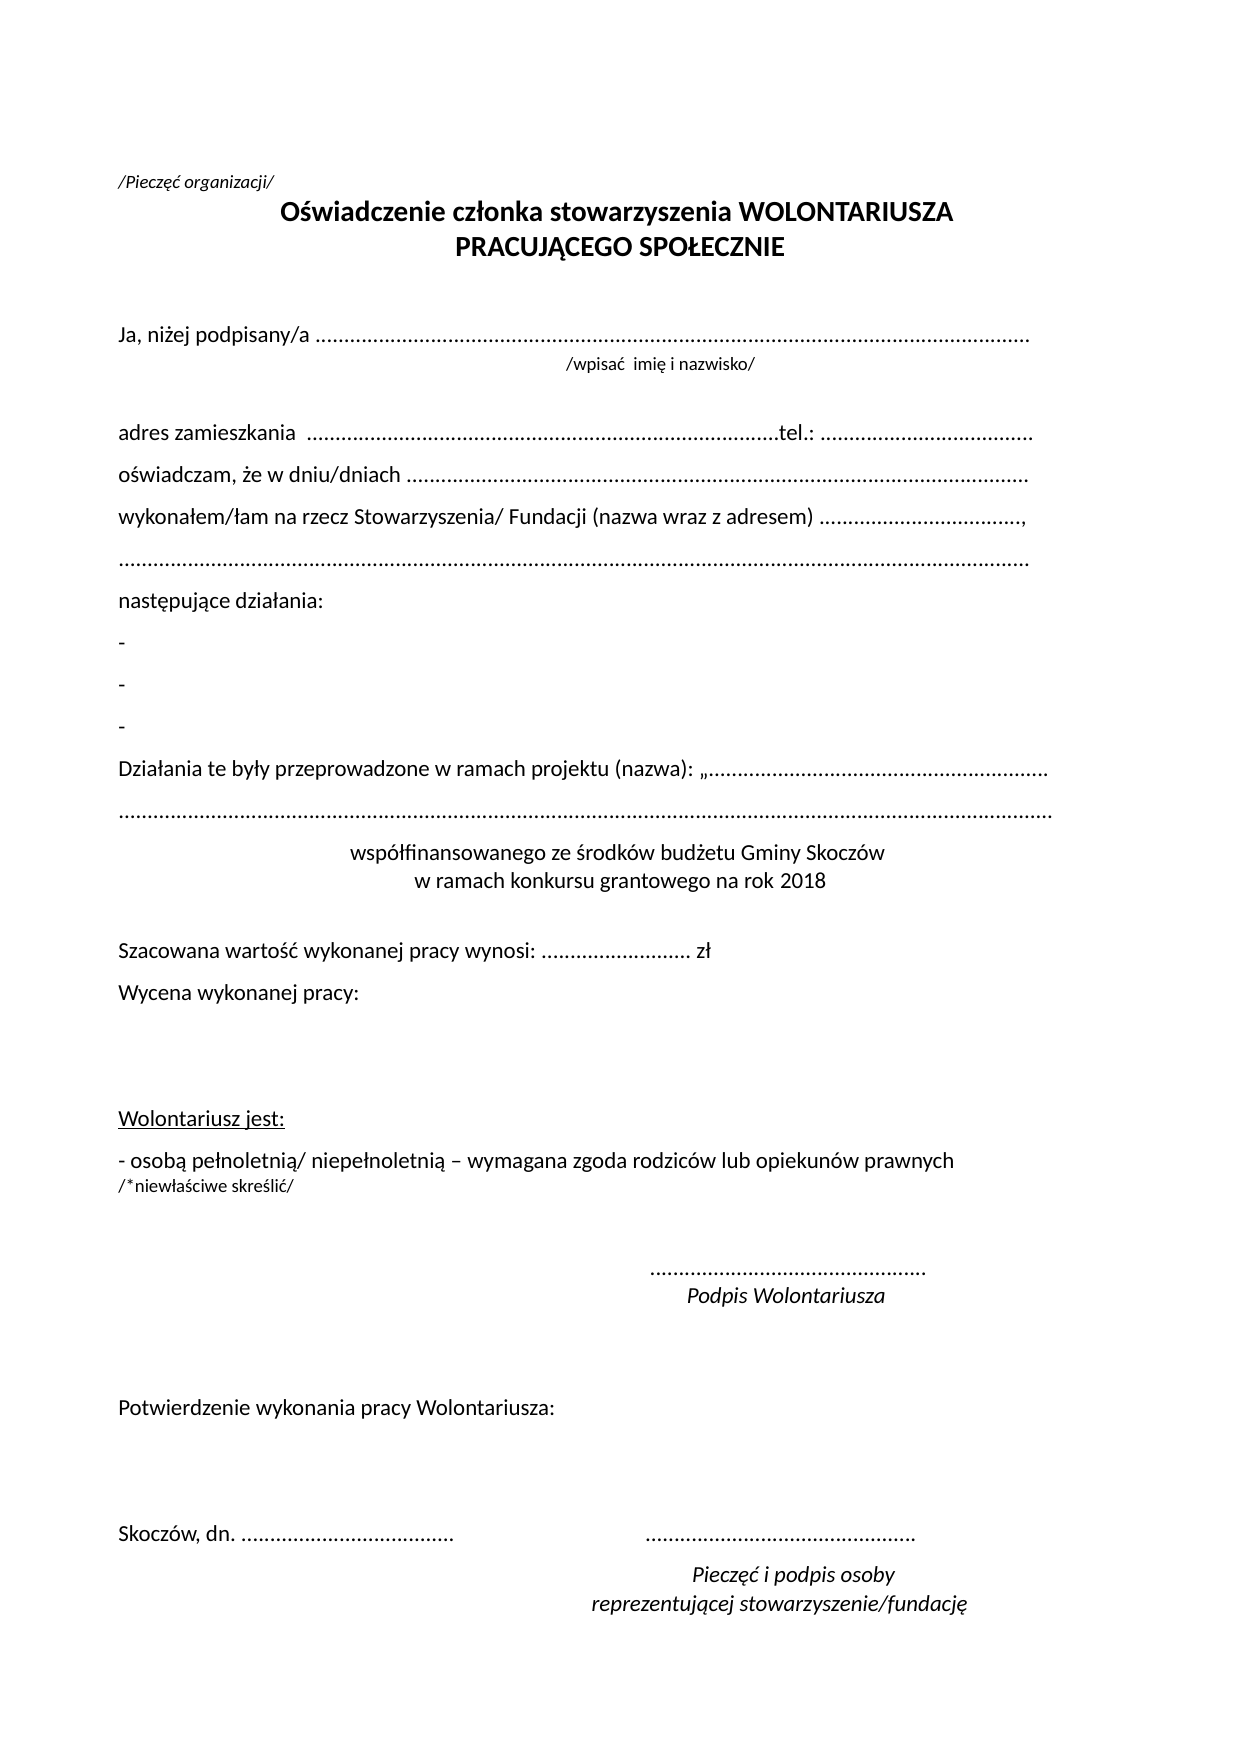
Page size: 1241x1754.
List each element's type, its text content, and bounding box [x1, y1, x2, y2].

text adres zamieszkania ..................................................................................tel.: ..................................... [118, 418, 1122, 446]
text .................................................................................................................................................................. [118, 796, 1122, 824]
text Wolontariusz jest: [118, 1104, 1122, 1132]
text /*niewłaściwe skreślić/ [118, 1174, 1122, 1197]
text - [118, 628, 1122, 656]
text Skoczów, dn. ..................................... ............................................... [118, 1519, 1122, 1547]
text Potwierdzenie wykonania pracy Wolontariusza: [118, 1393, 1122, 1421]
text /wpisać imię i nazwisko/ [487, 348, 1122, 376]
text wykonałem/łam na rzecz Stowarzyszenia/ Fundacji (nazwa wraz z adresem) ..................................., [118, 502, 1122, 530]
text ................................................ [561, 1253, 1122, 1281]
text .............................................................................................................................................................. [118, 544, 1122, 572]
text oświadczam, że w dniu/dniach ............................................................................................................ [118, 460, 1122, 488]
text - osobą pełnoletnią/ niepełnoletnią – wymagana zgoda rodziców lub opiekunów prawnych [118, 1146, 1122, 1174]
text PRACUJĄCEGO SPOŁECZNIE [118, 228, 1122, 264]
text Ja, niżej podpisany/a ............................................................................................................................ [118, 320, 1122, 348]
text w ramach konkursu grantowego na rok 2018 [118, 866, 1122, 894]
text /Pieczęć organizacji/ [118, 170, 1122, 193]
text następujące działania: [118, 586, 1122, 614]
text - [118, 670, 1122, 698]
text współfinansowanego ze środków budżetu Gminy Skoczów [118, 838, 1122, 866]
text Działania te były przeprowadzone w ramach projektu (nazwa): „........................................................... [118, 754, 1122, 782]
text Podpis Wolontariusza [118, 1281, 1122, 1309]
text reprezentującej stowarzyszenie/fundację [561, 1589, 1122, 1617]
text - [118, 712, 1122, 740]
text Szacowana wartość wykonanej pracy wynosi: .......................... zł [118, 936, 1122, 964]
text Wycena wykonanej pracy: [118, 978, 1122, 1006]
text Pieczęć i podpis osoby [118, 1561, 1122, 1589]
text Oświadczenie członka stowarzyszenia WOLONTARIUSZA [118, 193, 1122, 228]
